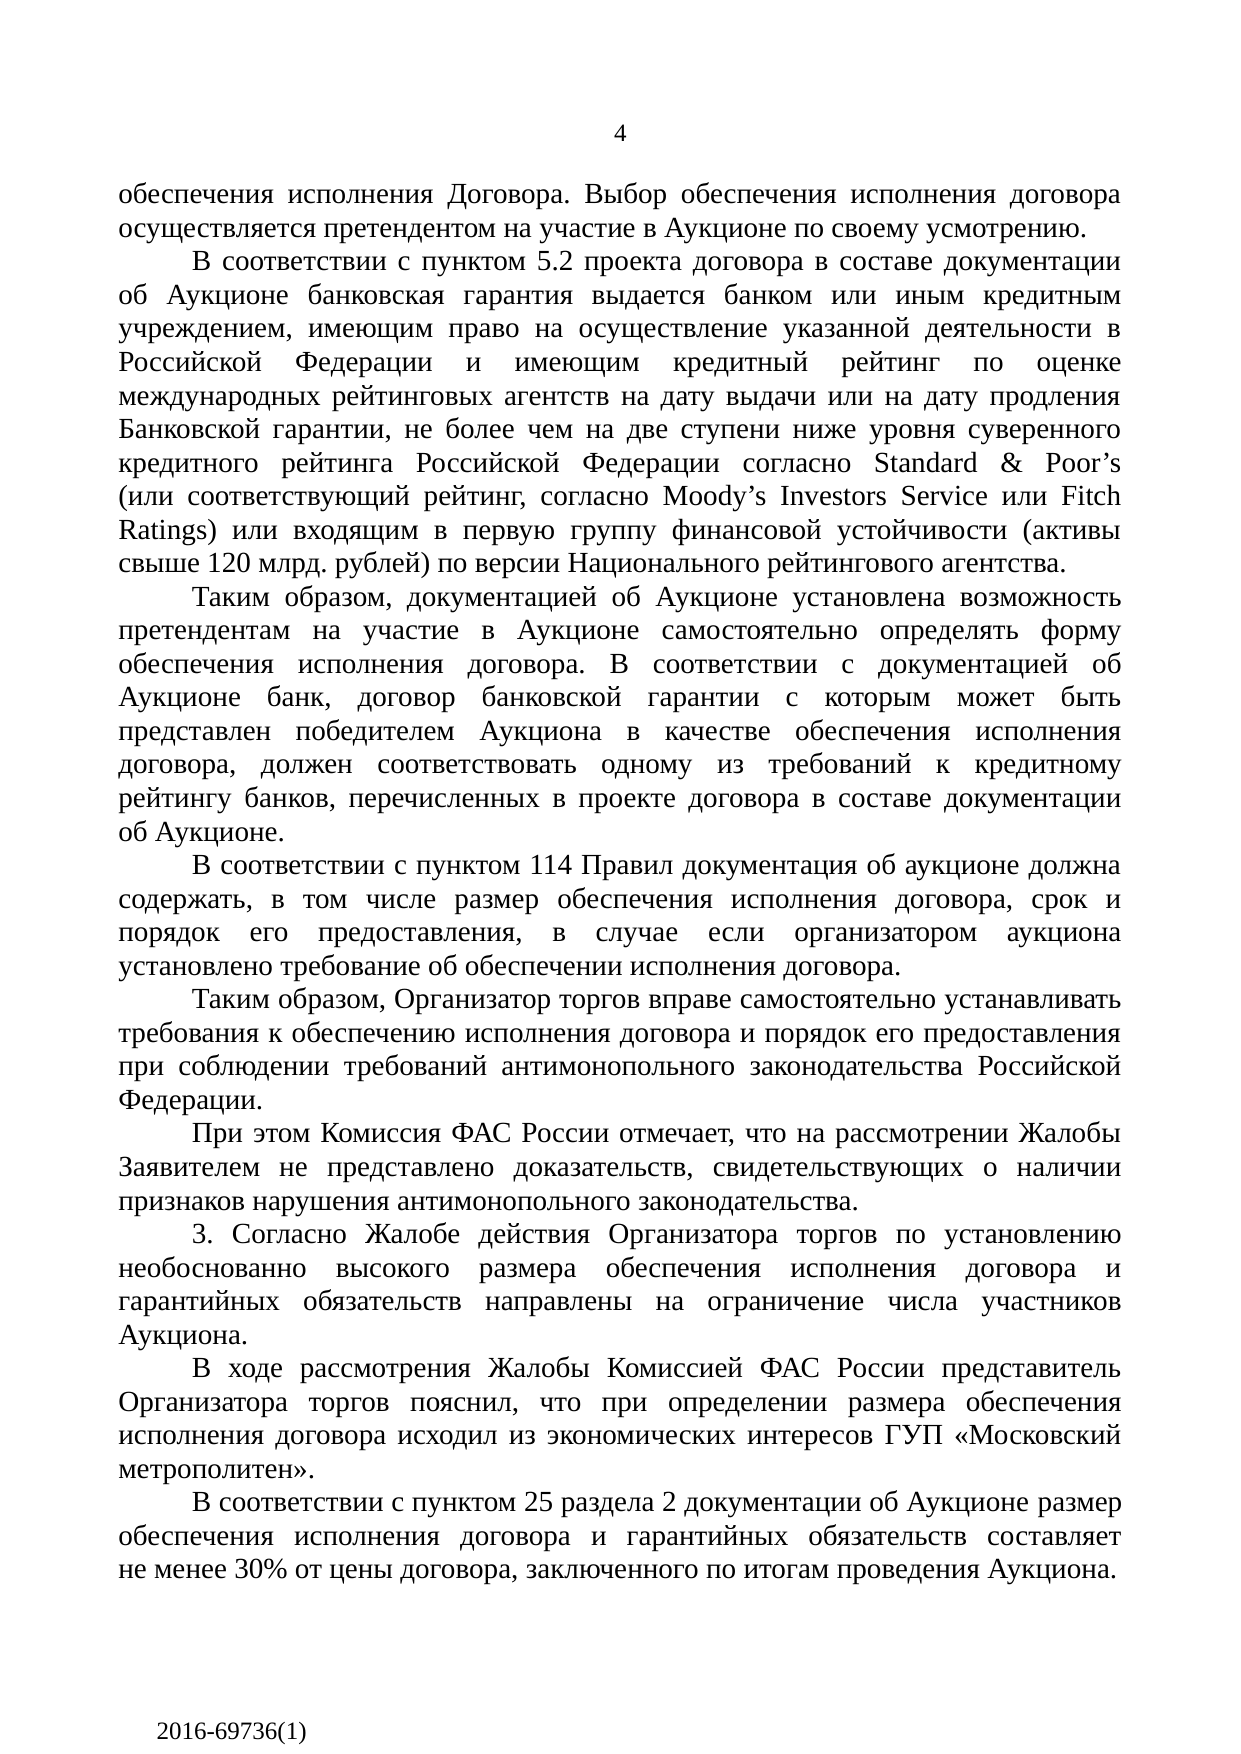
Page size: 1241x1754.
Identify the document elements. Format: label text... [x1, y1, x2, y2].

text В соответствии с пунктом 114 Правил документация об аукционе должна содержать, в том числе размер обеспечения исполнения договора, срок и порядок его предоставления, в случае если организатором аукциона установлено требование об обеспечении исполнения договора. [118, 847, 1122, 981]
text В соответствии с пунктом 25 раздела 2 документации об Аукционе размер обеспечения исполнения договора и гарантийных обязательств составляет не менее 30% от цены договора, заключенного по итогам проведения Аукциона. [118, 1484, 1122, 1585]
text Таким образом, Организатор торгов вправе самостоятельно устанавливать требования к обеспечению исполнения договора и порядок его предоставления при соблюдении требований антимонопольного законодательства Российской Федерации. [118, 981, 1122, 1116]
text Таким образом, документацией об Аукционе установлена возможность претендентам на участие в Аукционе самостоятельно определять форму обеспечения исполнения договора. В соответствии с документацией об Аукционе банк, договор банковской гарантии с которым может быть представлен победителем Аукциона в качестве обеспечения исполнения договора, должен соответствовать одному из требований к кредитному рейтингу банков, перечисленных в проекте договора в составе документации об Аукционе. [118, 579, 1122, 847]
text обеспечения исполнения Договора. Выбор обеспечения исполнения договора осуществляется претендентом на участие в Аукционе по своему усмотрению. [118, 176, 1122, 243]
text При этом Комиссия ФАС России отмечает, что на рассмотрении Жалобы Заявителем не представлено доказательств, свидетельствующих о наличии признаков нарушения антимонопольного законодательства. [118, 1116, 1122, 1216]
text В соответствии с пунктом 5.2 проекта договора в составе документации об Аукционе банковская гарантия выдается банком или иным кредитным учреждением, имеющим право на осуществление указанной деятельности в Российской Федерации и имеющим кредитный рейтинг по оценке международных рейтинговых агентств на дату выдачи или на дату продления Банковской гарантии, не более чем на две ступени ниже уровня суверенного кредитного рейтинга Российской Федерации согласно Standard & Poor’s (или соответствующий рейтинг, согласно Moody’s Investors Service или Fitch Ratings) или входящим в первую группу финансовой устойчивости (активы свыше 120 млрд. рублей) по версии Национального рейтингового агентства. [118, 243, 1122, 579]
text 3. Согласно Жалобе действия Организатора торгов по установлению необоснованно высокого размера обеспечения исполнения договора и гарантийных обязательств направлены на ограничение числа участников Аукциона. [118, 1216, 1122, 1350]
text В ходе рассмотрения Жалобы Комиссией ФАС России представитель Организатора торгов пояснил, что при определении размера обеспечения исполнения договора исходил из экономических интересов ГУП «Московский метрополитен». [118, 1350, 1122, 1484]
